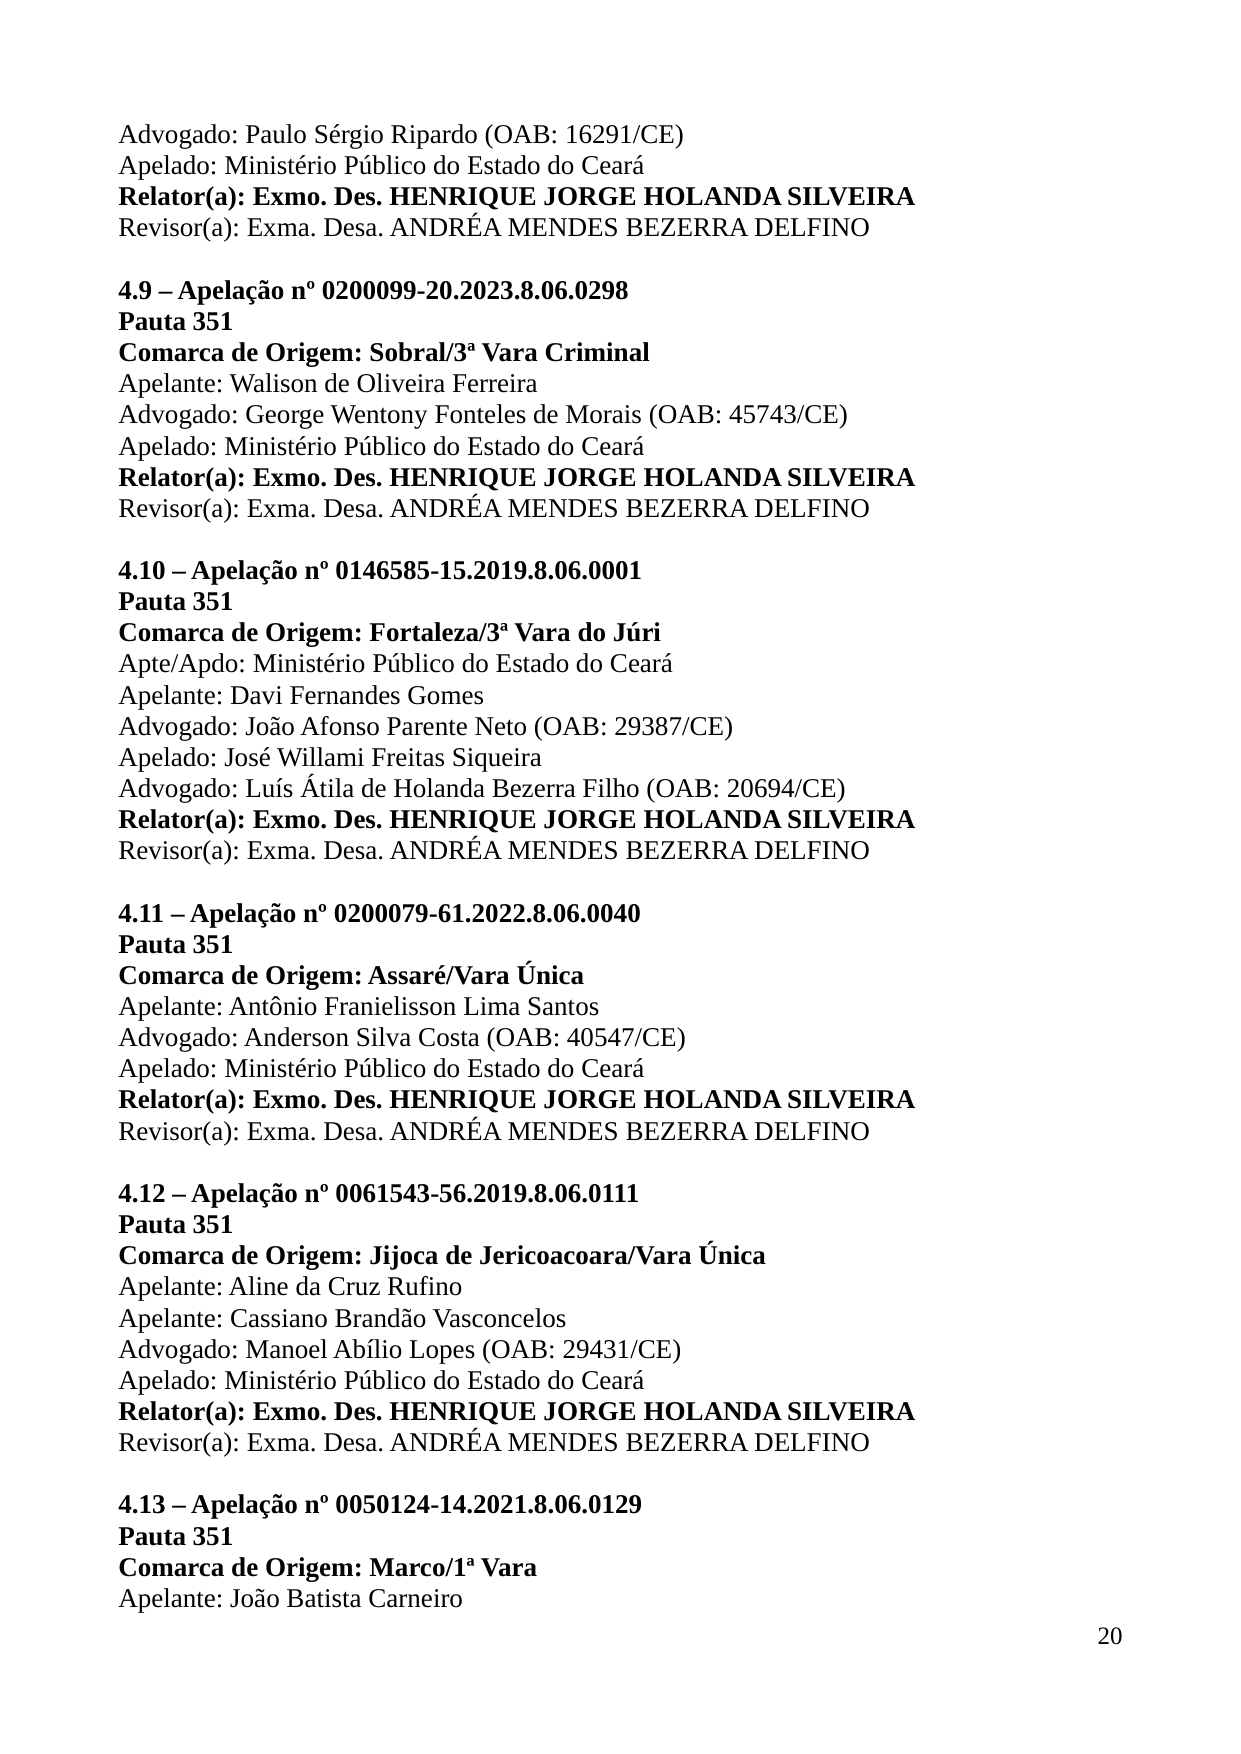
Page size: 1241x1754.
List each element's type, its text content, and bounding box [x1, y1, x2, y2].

text Comarca de Origem: Fortaleza/3ª Vara do Júri [118, 616, 1122, 648]
text Advogado: Manoel Abílio Lopes (OAB: 29431/CE) [118, 1333, 1122, 1364]
text 4.13 – Apelação nº 0050124-14.2021.8.06.0129 [118, 1488, 1122, 1520]
text Relator(a): Exmo. Des. HENRIQUE JORGE HOLANDA SILVEIRA [118, 1084, 1122, 1115]
text Apelante: Antônio Franielisson Lima Santos [118, 990, 1122, 1021]
text Comarca de Origem: Sobral/3ª Vara Criminal [118, 336, 1122, 367]
text Advogado: João Afonso Parente Neto (OAB: 29387/CE) [118, 710, 1122, 741]
text Relator(a): Exmo. Des. HENRIQUE JORGE HOLANDA SILVEIRA [118, 180, 1122, 212]
text Pauta 351 [118, 585, 1122, 616]
text Comarca de Origem: Assaré/Vara Única [118, 959, 1122, 990]
text Revisor(a): Exma. Desa. ANDRÉA MENDES BEZERRA DELFINO [118, 212, 1122, 243]
text Relator(a): Exmo. Des. HENRIQUE JORGE HOLANDA SILVEIRA [118, 461, 1122, 492]
text Revisor(a): Exma. Desa. ANDRÉA MENDES BEZERRA DELFINO [118, 492, 1122, 523]
text Advogado: Paulo Sérgio Ripardo (OAB: 16291/CE) [118, 118, 1122, 149]
text 4.9 – Apelação nº 0200099-20.2023.8.06.0298 [118, 274, 1122, 305]
text Pauta 351 [118, 305, 1122, 336]
text 4.11 – Apelação nº 0200079-61.2022.8.06.0040 [118, 897, 1122, 928]
text Advogado: Luís Átila de Holanda Bezerra Filho (OAB: 20694/CE) [118, 772, 1122, 803]
text Relator(a): Exmo. Des. HENRIQUE JORGE HOLANDA SILVEIRA [118, 803, 1122, 834]
text Pauta 351 [118, 1520, 1122, 1551]
text Apelado: Ministério Público do Estado do Ceará [118, 429, 1122, 461]
text Revisor(a): Exma. Desa. ANDRÉA MENDES BEZERRA DELFINO [118, 1426, 1122, 1457]
text Apelado: José Willami Freitas Siqueira [118, 741, 1122, 772]
text Comarca de Origem: Jijoca de Jericoacoara/Vara Única [118, 1239, 1122, 1271]
text 4.10 – Apelação nº 0146585-15.2019.8.06.0001 [118, 554, 1122, 585]
text Pauta 351 [118, 1208, 1122, 1239]
text Apelante: Walison de Oliveira Ferreira [118, 367, 1122, 398]
text Comarca de Origem: Marco/1ª Vara [118, 1551, 1122, 1582]
text Revisor(a): Exma. Desa. ANDRÉA MENDES BEZERRA DELFINO [118, 1115, 1122, 1146]
text Apte/Apdo: Ministério Público do Estado do Ceará [118, 648, 1122, 679]
text Advogado: George Wentony Fonteles de Morais (OAB: 45743/CE) [118, 398, 1122, 429]
text Apelado: Ministério Público do Estado do Ceará [118, 1364, 1122, 1395]
text 4.12 – Apelação nº 0061543-56.2019.8.06.0111 [118, 1177, 1122, 1208]
text Apelante: Davi Fernandes Gomes [118, 679, 1122, 710]
text Apelante: Cassiano Brandão Vasconcelos [118, 1302, 1122, 1333]
text Advogado: Anderson Silva Costa (OAB: 40547/CE) [118, 1021, 1122, 1052]
text Apelante: João Batista Carneiro [118, 1582, 1122, 1613]
text Apelante: Aline da Cruz Rufino [118, 1271, 1122, 1302]
text Relator(a): Exmo. Des. HENRIQUE JORGE HOLANDA SILVEIRA [118, 1395, 1122, 1426]
text Apelado: Ministério Público do Estado do Ceará [118, 149, 1122, 180]
text Apelado: Ministério Público do Estado do Ceará [118, 1052, 1122, 1084]
text Pauta 351 [118, 928, 1122, 959]
text Revisor(a): Exma. Desa. ANDRÉA MENDES BEZERRA DELFINO [118, 834, 1122, 866]
